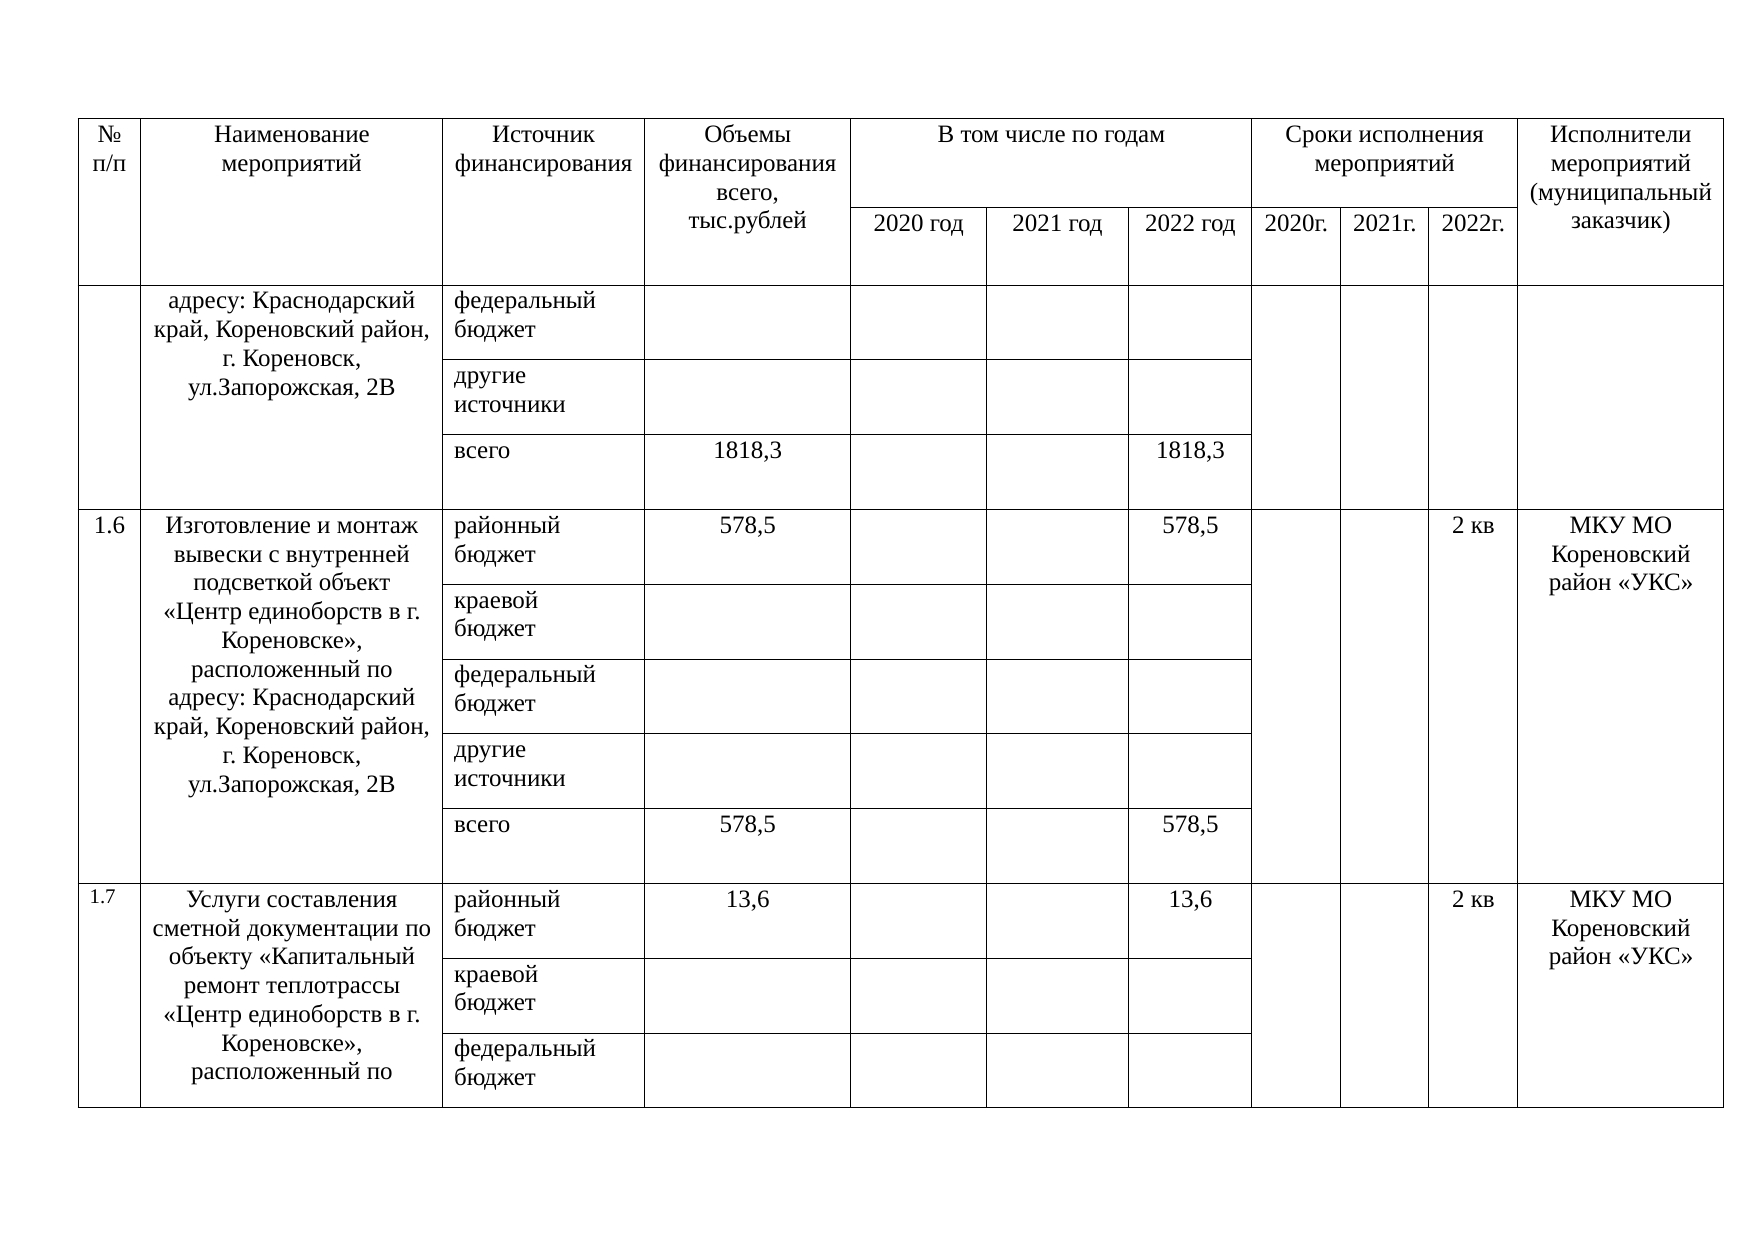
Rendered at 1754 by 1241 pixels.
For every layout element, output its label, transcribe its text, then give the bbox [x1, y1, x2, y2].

table_cell адресу: Краснодарский край, Кореновский район, г. Кореновск, ул.Запорожская, 2В [141, 286, 442, 509]
table_cell [851, 435, 986, 509]
table_cell районный бюджет [443, 884, 644, 958]
table_cell [645, 360, 850, 434]
table_cell [851, 510, 986, 584]
table_cell [645, 585, 850, 658]
table_cell другие источники [443, 734, 644, 808]
table_cell [851, 809, 986, 883]
table_header Сроки исполнения мероприятий [1252, 119, 1517, 207]
table_header Исполнители мероприятий (муниципальный заказчик) [1518, 119, 1723, 284]
table_cell [1429, 286, 1517, 509]
table_cell 1.7 [79, 884, 140, 1107]
table_cell [1129, 286, 1251, 359]
table_header Наименование мероприятий [141, 119, 442, 284]
table_cell [987, 884, 1128, 958]
table_cell [987, 660, 1128, 733]
table_cell 13,6 [1129, 884, 1251, 958]
table_cell всего [443, 435, 644, 509]
table_cell 2020г. [1252, 208, 1340, 284]
table_header № п/п [79, 119, 140, 284]
table_cell 2021г. [1341, 208, 1428, 284]
table_cell [645, 734, 850, 808]
table_cell 578,5 [645, 510, 850, 584]
table_cell [645, 1034, 850, 1107]
table_cell [987, 585, 1128, 658]
table_cell [1341, 510, 1428, 883]
table_cell [851, 660, 986, 733]
table_cell краевой бюджет [443, 585, 644, 658]
table_cell [987, 286, 1128, 359]
table_cell [851, 286, 986, 359]
table_cell МКУ МО Кореновский район «УКС» [1518, 510, 1723, 883]
table_cell [1518, 286, 1723, 509]
table_cell [1129, 734, 1251, 808]
table_cell [1252, 286, 1340, 509]
table_cell 13,6 [645, 884, 850, 958]
table_header Объемы финансирования всего, тыс.рублей [645, 119, 850, 284]
table_cell 578,5 [1129, 510, 1251, 584]
table_cell 2022г. [1429, 208, 1517, 284]
table_cell Изготовление и монтаж вывески с внутренней подсветкой объект «Центр единоборств в г. Кореновске», расположенный по адресу: Краснодарский край, Кореновский район, г. Кореновск, ул.Запорожская, 2В [141, 510, 442, 883]
table_header Источник финансирования [443, 119, 644, 284]
table_cell федеральный бюджет [443, 660, 644, 733]
table_header В том числе по годам [851, 119, 1251, 207]
table_cell 2 кв [1429, 884, 1517, 1107]
table_cell [987, 435, 1128, 509]
table_cell 1818,3 [1129, 435, 1251, 509]
table_cell 2020 год [851, 208, 986, 284]
table_cell [987, 809, 1128, 883]
table_cell [79, 286, 140, 509]
table_cell [1129, 959, 1251, 1032]
table_cell [1252, 884, 1340, 1107]
table_cell 2022 год [1129, 208, 1251, 284]
table_cell [851, 585, 986, 658]
table_cell [987, 360, 1128, 434]
table_cell [1129, 660, 1251, 733]
table_cell 578,5 [1129, 809, 1251, 883]
table_cell [1129, 1034, 1251, 1107]
table_cell всего [443, 809, 644, 883]
table_cell [987, 510, 1128, 584]
table_cell 578,5 [645, 809, 850, 883]
table_cell краевой бюджет [443, 959, 644, 1032]
table_cell 1.6 [79, 510, 140, 883]
table_cell [987, 959, 1128, 1032]
table_cell федеральный бюджет [443, 286, 644, 359]
table_cell [1341, 884, 1428, 1107]
table_cell МКУ МО Кореновский район «УКС» [1518, 884, 1723, 1107]
table_cell [851, 734, 986, 808]
table_cell районный бюджет [443, 510, 644, 584]
table_cell федеральный бюджет [443, 1034, 644, 1107]
table_cell 2 кв [1429, 510, 1517, 883]
table_cell [987, 1034, 1128, 1107]
table_cell 2021 год [987, 208, 1128, 284]
table_cell Услуги составления сметной документации по объекту «Капитальный ремонт теплотрассы «Центр единоборств в г. Кореновске», расположенный по [141, 884, 442, 1107]
table_cell [851, 360, 986, 434]
table_cell [645, 286, 850, 359]
table_cell [851, 959, 986, 1032]
table_cell [1252, 510, 1340, 883]
table_cell [1341, 286, 1428, 509]
table_cell [1129, 585, 1251, 658]
table_cell [987, 734, 1128, 808]
table_cell 1818,3 [645, 435, 850, 509]
table_cell [645, 660, 850, 733]
table_cell [851, 1034, 986, 1107]
table_cell другие источники [443, 360, 644, 434]
table_cell [1129, 360, 1251, 434]
table_cell [851, 884, 986, 958]
table_cell [645, 959, 850, 1032]
